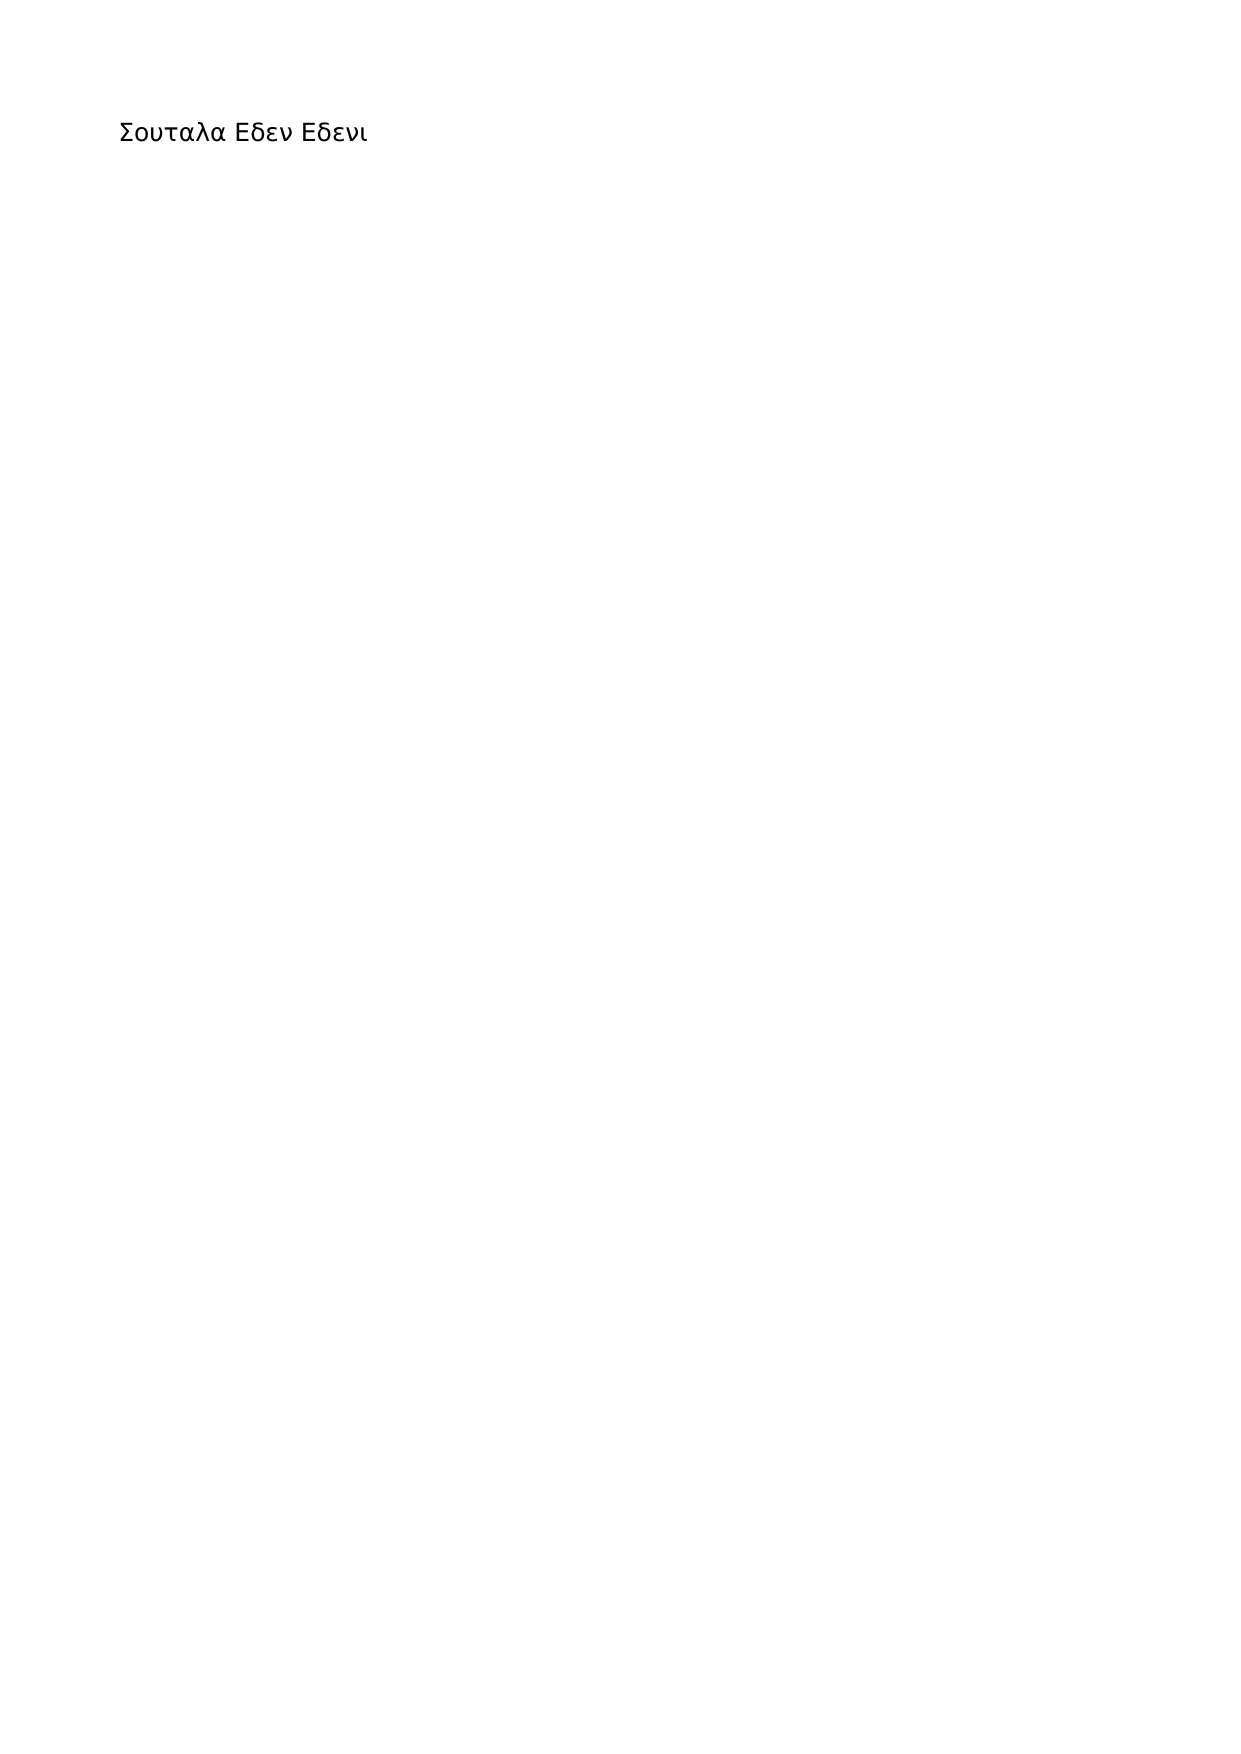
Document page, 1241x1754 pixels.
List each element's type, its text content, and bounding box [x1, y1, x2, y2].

text Σουταλα Εδεν Εδενι [118, 118, 1122, 147]
